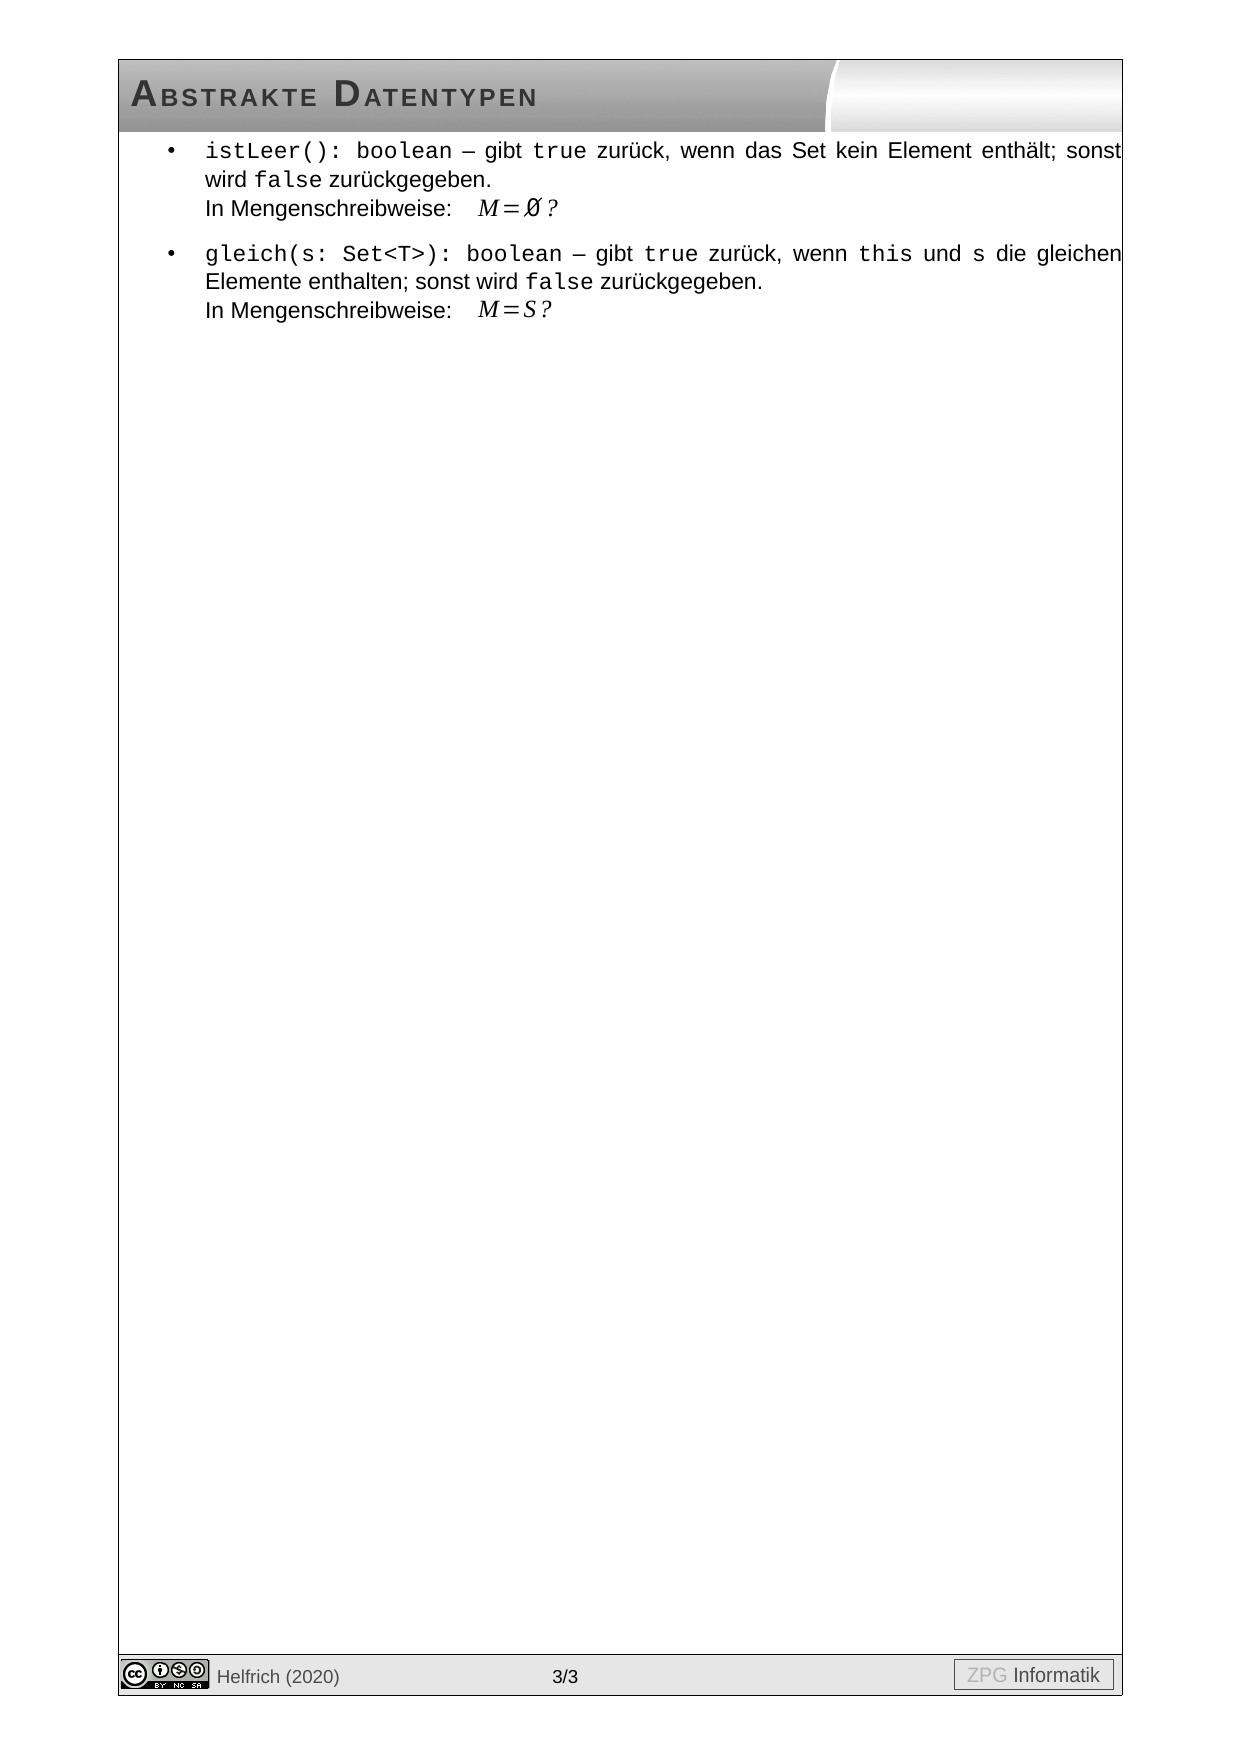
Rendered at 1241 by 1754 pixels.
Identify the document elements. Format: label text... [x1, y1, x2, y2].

list gleich(s: Set<T>): boolean – gibt true zurück, wenn this und s die gleichen Elemente enthalten; sonst wird false zurückgegeben. In Mengenschreibweise: [167, 239, 1122, 324]
picture [119, 60, 1122, 132]
list istLeer(): boolean – gibt true zurück, wenn das Set kein Element enthält; sonst wird false zurückgegeben. In Mengenschreibweise: [167, 137, 1122, 222]
picture [120, 1659, 210, 1689]
